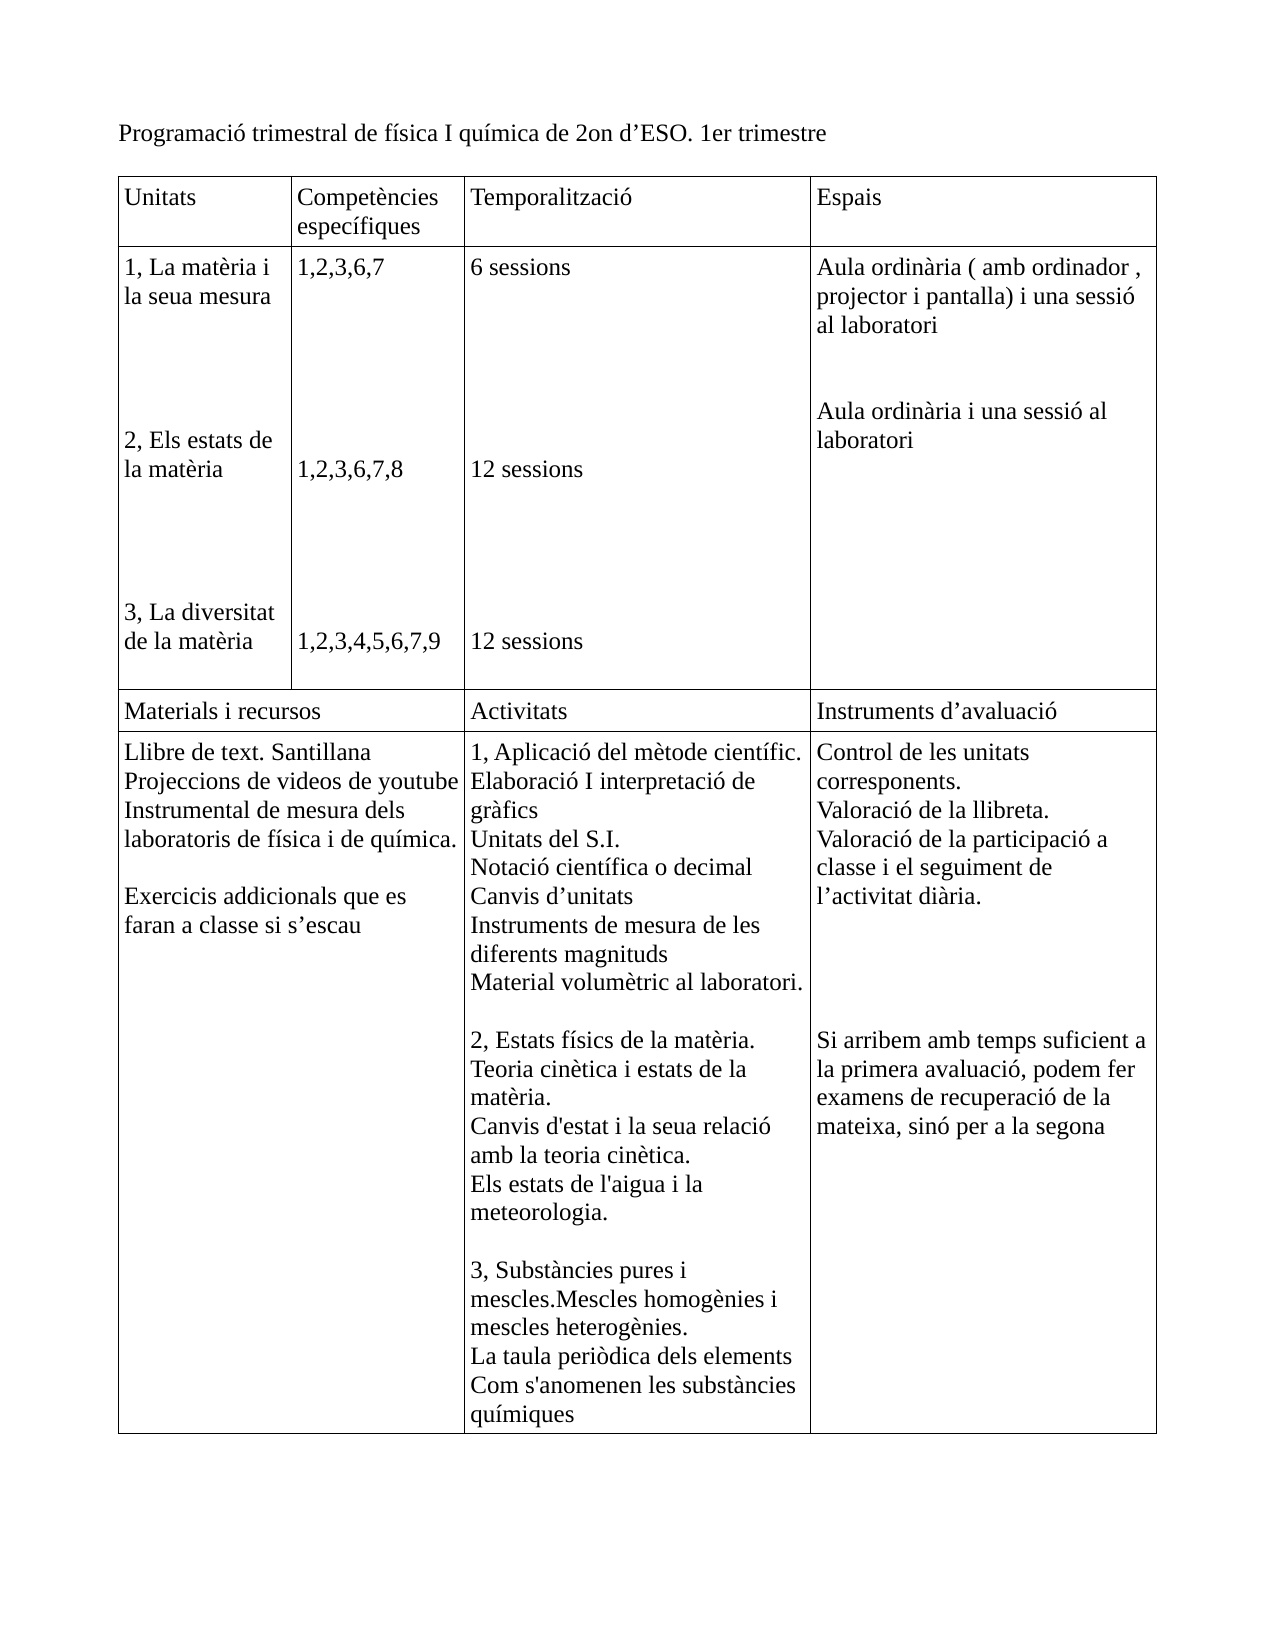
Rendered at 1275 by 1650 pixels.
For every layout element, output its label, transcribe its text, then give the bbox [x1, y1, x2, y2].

table_cell 1, Aplicació del mètode científic. Elaboració I interpretació de gràfics Unitats del S.I. Notació científica o decimal Canvis d’unitats Instruments de mesura de les diferents magnituds Material volumètric al laboratori. 2, Estats físics de la matèria. Teoria cinètica i estats de la matèria. Canvis d'estat i la seua relació amb la teoria cinètica. Els estats de l'aigua i la meteorologia. 3, Substàncies pures i mescles.Mescles homogènies i mescles heterogènies. La taula periòdica dels elements Com s'anomenen les substàncies químiques [465, 732, 810, 1433]
table_cell Aula ordinària ( amb ordinador , projector i pantalla) i una sessió al laboratori Aula ordinària i una sessió al laboratori [811, 247, 1156, 689]
table_cell 6 sessions 12 sessions 12 sessions [465, 247, 810, 689]
table_cell Materials i recursos [119, 690, 464, 731]
table_cell Control de les unitats corresponents. Valoració de la llibreta. Valoració de la participació a classe i el seguiment de l’activitat diària. Si arribem amb temps suficient a la primera avaluació, podem fer examens de recuperació de la mateixa, sinó per a la segona [811, 732, 1156, 1433]
table_header Espais [811, 177, 1156, 246]
table_cell Instruments d’avaluació [811, 690, 1156, 731]
table_cell 1,2,3,6,7 1,2,3,6,7,8 1,2,3,4,5,6,7,9 [292, 247, 464, 689]
text Programació trimestral de física I química de 2on d’ESO. 1er trimestre [118, 118, 1157, 147]
table_header Competències específiques [292, 177, 464, 246]
table_cell Llibre de text. Santillana Projeccions de videos de youtube Instrumental de mesura dels laboratoris de física i de química. Exercicis addicionals que es faran a classe si s’escau [119, 732, 464, 1433]
table_cell 1, La matèria i la seua mesura 2, Els estats de la matèria 3, La diversitat de la matèria [119, 247, 291, 689]
table_header Unitats [119, 177, 291, 246]
table_header Temporalització [465, 177, 810, 246]
table_cell Activitats [465, 690, 810, 731]
